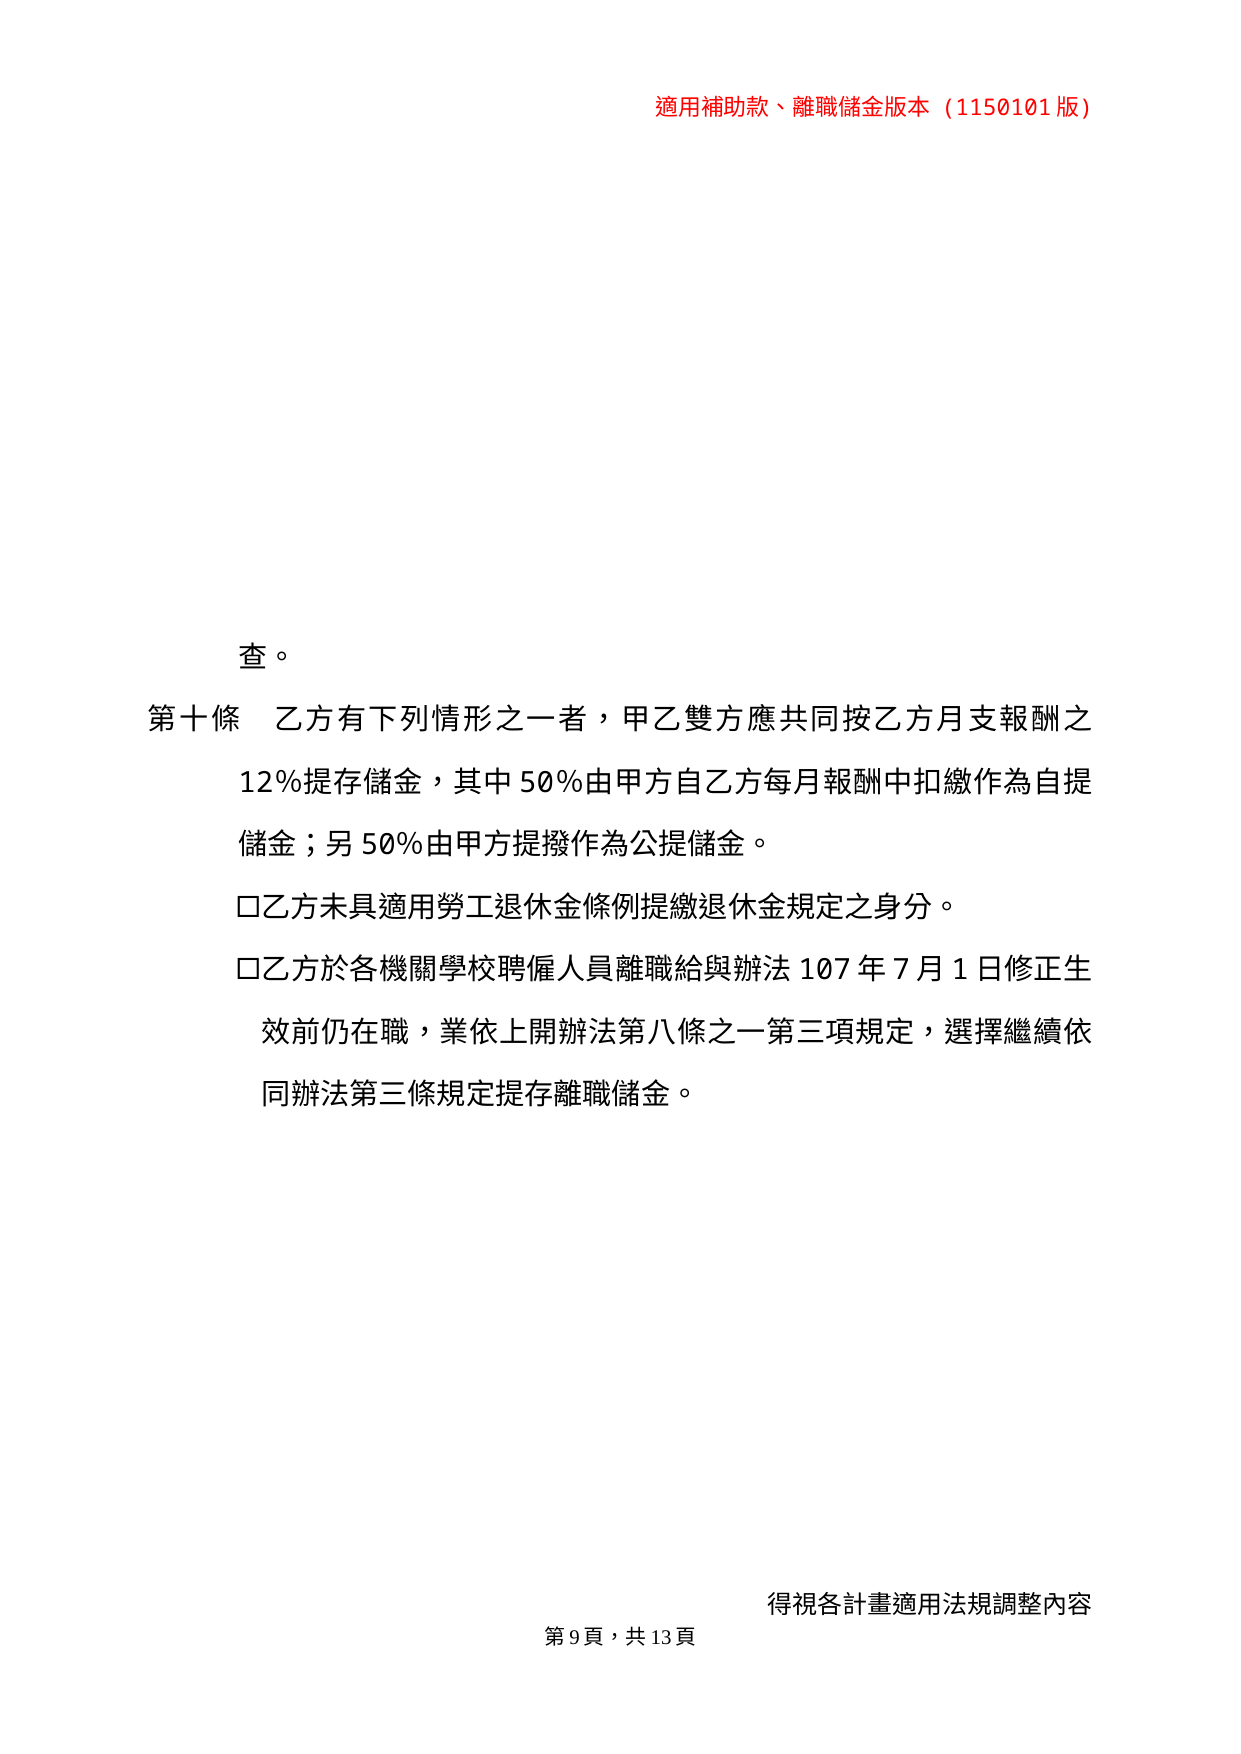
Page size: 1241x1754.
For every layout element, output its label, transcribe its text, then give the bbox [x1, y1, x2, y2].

text 乙方未具適用勞工退休金條例提繳退休金規定之身分。 [235, 863, 1092, 925]
text 乙方於各機關學校聘僱人員離職給與辦法107年7月1日修正生效前仍在職，業依上開辦法第八條之一第三項規定，選擇繼續依同辦法第三條規定提存離職儲金。 [235, 925, 1092, 1113]
text 第十條 乙方有下列情形之一者，甲乙雙方應共同按乙方月支報酬之12％提存儲金，其中50％由甲方自乙方每月報酬中扣繳作為自提儲金；另50％由甲方提撥作為公提儲金。 [148, 675, 1092, 863]
text 查。 [148, 613, 1092, 675]
